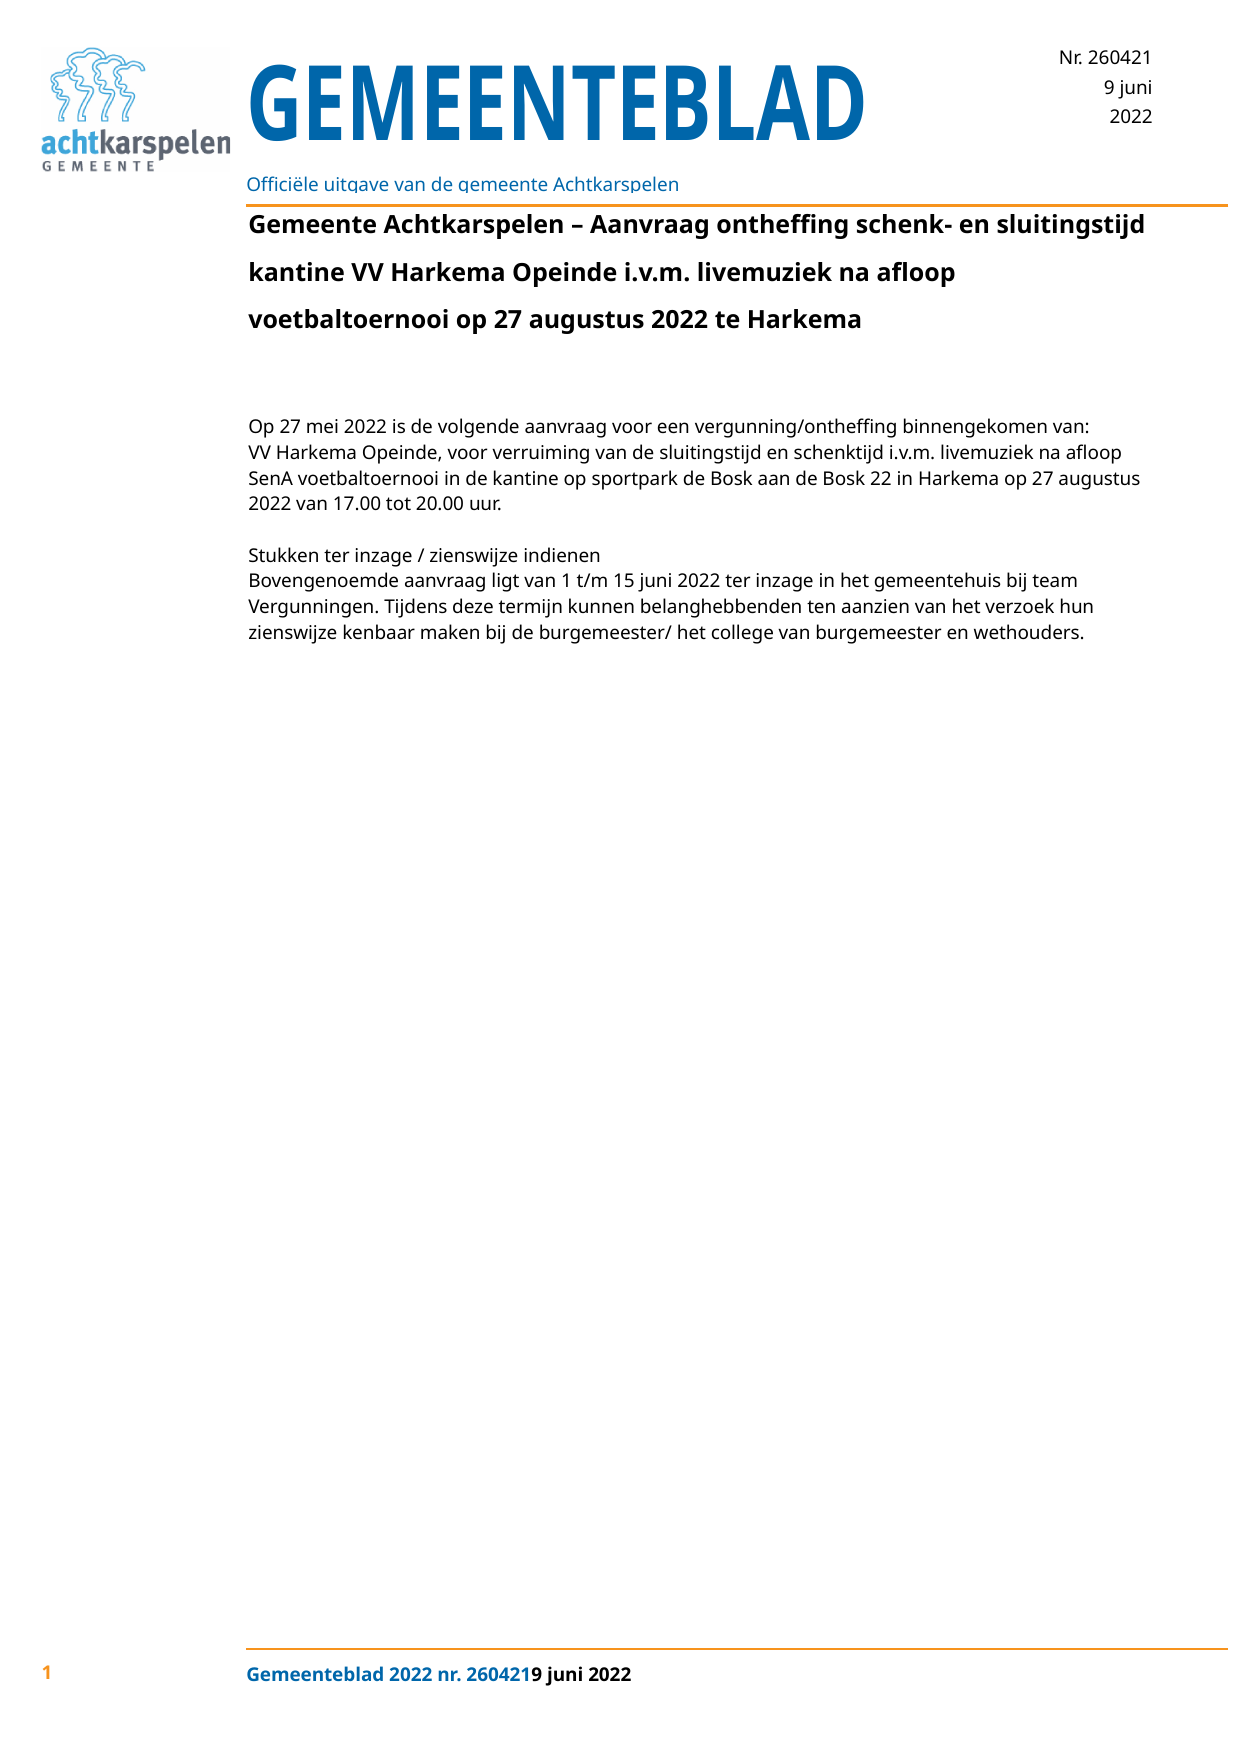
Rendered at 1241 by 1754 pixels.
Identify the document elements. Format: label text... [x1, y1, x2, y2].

text Op 27 mei 2022 is de volgende aanvraag voor een vergunning/ontheffing binnengekomen van: [248, 413, 1152, 439]
text Bovengenoemde aanvraag ligt van 1 t/m 15 juni 2022 ter inzage in het gemeentehuis bij team Vergunningen. Tijdens deze termijn kunnen belanghebbenden ten aanzien van het verzoek hun zienswijze kenbaar maken bij de burgemeester/ het college van burgemeester en wethouders. [248, 568, 1152, 645]
text VV Harkema Opeinde, voor verruiming van de sluitingstijd en schenktijd i.v.m. livemuziek na afloop SenA voetbaltoernooi in de kantine op sportpark de Bosk aan de Bosk 22 in Harkema op 27 augustus 2022 van 17.00 tot 20.00 uur. [248, 439, 1152, 516]
text Stukken ter inzage / zienswijze indienen [248, 542, 1152, 568]
text Gemeente Achtkarspelen – Aanvraag ontheffing schenk- en sluitingstijd kantine VV Harkema Opeinde i.v.m. livemuziek na afloop voetbaltoernooi op 27 augustus 2022 te Harkema [248, 207, 1152, 336]
picture [41, 47, 231, 172]
